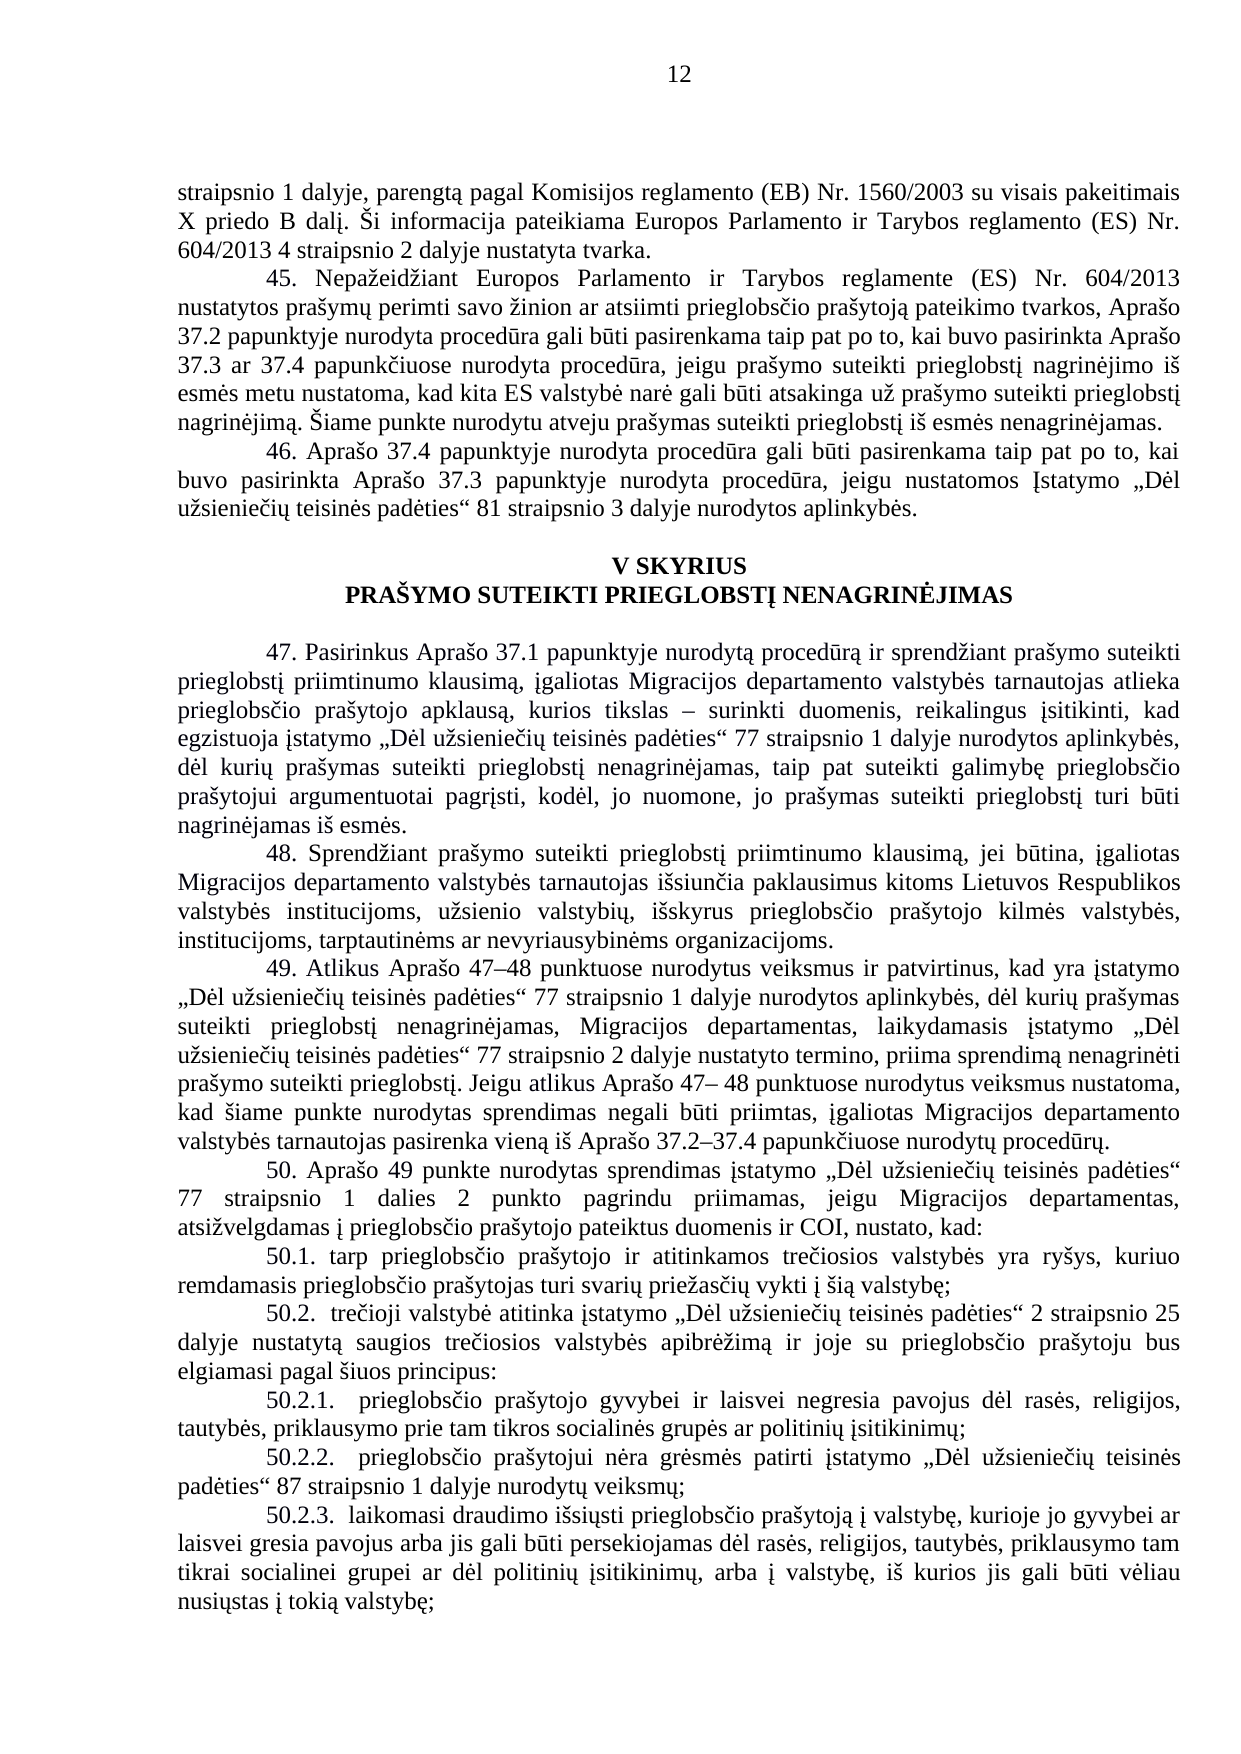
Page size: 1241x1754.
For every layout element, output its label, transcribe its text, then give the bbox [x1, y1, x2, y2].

text 48. Sprendžiant prašymo suteikti prieglobstį priimtinumo klausimą, jei būtina, įgaliotas Migracijos departamento valstybės tarnautojas išsiunčia paklausimus kitoms Lietuvos Respublikos valstybės institucijoms, užsienio valstybių, išskyrus prieglobsčio prašytojo kilmės valstybės, institucijoms, tarptautinėms ar nevyriausybinėms organizacijoms. [177, 838, 1181, 953]
text 47. Pasirinkus Aprašo 37.1 papunktyje nurodytą procedūrą ir sprendžiant prašymo suteikti prieglobstį priimtinumo klausimą, įgaliotas Migracijos departamento valstybės tarnautojas atlieka prieglobsčio prašytojo apklausą, kurios tikslas – surinkti duomenis, reikalingus įsitikinti, kad egzistuoja įstatymo „Dėl užsieniečių teisinės padėties“ 77 straipsnio 1 dalyje nurodytos aplinkybės, dėl kurių prašymas suteikti prieglobstį nenagrinėjamas, taip pat suteikti galimybę prieglobsčio prašytojui argumentuotai pagrįsti, kodėl, jo nuomone, jo prašymas suteikti prieglobstį turi būti nagrinėjamas iš esmės. [177, 637, 1181, 838]
text 46. Aprašo 37.4 papunktyje nurodyta procedūra gali būti pasirenkama taip pat po to, kai buvo pasirinkta Aprašo 37.3 papunktyje nurodyta procedūra, jeigu nustatomos Įstatymo „Dėl užsieniečių teisinės padėties“ 81 straipsnio 3 dalyje nurodytos aplinkybės. [177, 436, 1181, 522]
text 49. Atlikus Aprašo 47–48 punktuose nurodytus veiksmus ir patvirtinus, kad yra įstatymo „Dėl užsieniečių teisinės padėties“ 77 straipsnio 1 dalyje nurodytos aplinkybės, dėl kurių prašymas suteikti prieglobstį nenagrinėjamas, Migracijos departamentas, laikydamasis įstatymo „Dėl užsieniečių teisinės padėties“ 77 straipsnio 2 dalyje nustatyto termino, priima sprendimą nenagrinėti prašymo suteikti prieglobstį. Jeigu atlikus Aprašo 47– 48 punktuose nurodytus veiksmus nustatoma, kad šiame punkte nurodytas sprendimas negali būti priimtas, įgaliotas Migracijos departamento valstybės tarnautojas pasirenka vieną iš Aprašo 37.2–37.4 papunkčiuose nurodytų procedūrų. [177, 953, 1181, 1155]
text 45. Nepažeidžiant Europos Parlamento ir Tarybos reglamente (ES) Nr. 604/2013 nustatytos prašymų perimti savo žinion ar atsiimti prieglobsčio prašytoją pateikimo tvarkos, Aprašo 37.2 papunktyje nurodyta procedūra gali būti pasirenkama taip pat po to, kai buvo pasirinkta Aprašo 37.3 ar 37.4 papunkčiuose nurodyta procedūra, jeigu prašymo suteikti prieglobstį nagrinėjimo iš esmės metu nustatoma, kad kita ES valstybė narė gali būti atsakinga už prašymo suteikti prieglobstį nagrinėjimą. Šiame punkte nurodytu atveju prašymas suteikti prieglobstį iš esmės nenagrinėjamas. [177, 263, 1181, 436]
text 50.2. trečioji valstybė atitinka įstatymo „Dėl užsieniečių teisinės padėties“ 2 straipsnio 25 dalyje nustatytą saugios trečiosios valstybės apibrėžimą ir joje su prieglobsčio prašytoju bus elgiamasi pagal šiuos principus: [177, 1298, 1181, 1385]
text 50.2.3. laikomasi draudimo išsiųsti prieglobsčio prašytoją į valstybę, kurioje jo gyvybei ar laisvei gresia pavojus arba jis gali būti persekiojamas dėl rasės, religijos, tautybės, priklausymo tam tikrai socialinei grupei ar dėl politinių įsitikinimų, arba į valstybę, iš kurios jis gali būti vėliau nusiųstas į tokią valstybę; [177, 1500, 1181, 1615]
text V SKYRIUS [177, 551, 1181, 580]
text straipsnio 1 dalyje, parengtą pagal Komisijos reglamento (EB) Nr. 1560/2003 su visais pakeitimais X priedo B dalį. Ši informacija pateikiama Europos Parlamento ir Tarybos reglamento (ES) Nr. 604/2013 4 straipsnio 2 dalyje nustatyta tvarka. [177, 177, 1181, 263]
text 50.2.1. prieglobsčio prašytojo gyvybei ir laisvei negresia pavojus dėl rasės, religijos, tautybės, priklausymo prie tam tikros socialinės grupės ar politinių įsitikinimų; [177, 1385, 1181, 1442]
text 50.2.2. prieglobsčio prašytojui nėra grėsmės patirti įstatymo „Dėl užsieniečių teisinės padėties“ 87 straipsnio 1 dalyje nurodytų veiksmų; [177, 1442, 1181, 1500]
text 50. Aprašo 49 punkte nurodytas sprendimas įstatymo „Dėl užsieniečių teisinės padėties“ 77 straipsnio 1 dalies 2 punkto pagrindu priimamas, jeigu Migracijos departamentas, atsižvelgdamas į prieglobsčio prašytojo pateiktus duomenis ir COI, nustato, kad: [177, 1155, 1181, 1241]
text PRAŠYMO SUTEIKTI PRIEGLOBSTĮ NENAGRINĖJIMAS [177, 580, 1181, 608]
text 50.1. tarp prieglobsčio prašytojo ir atitinkamos trečiosios valstybės yra ryšys, kuriuo remdamasis prieglobsčio prašytojas turi svarių priežasčių vykti į šią valstybę; [177, 1241, 1181, 1298]
